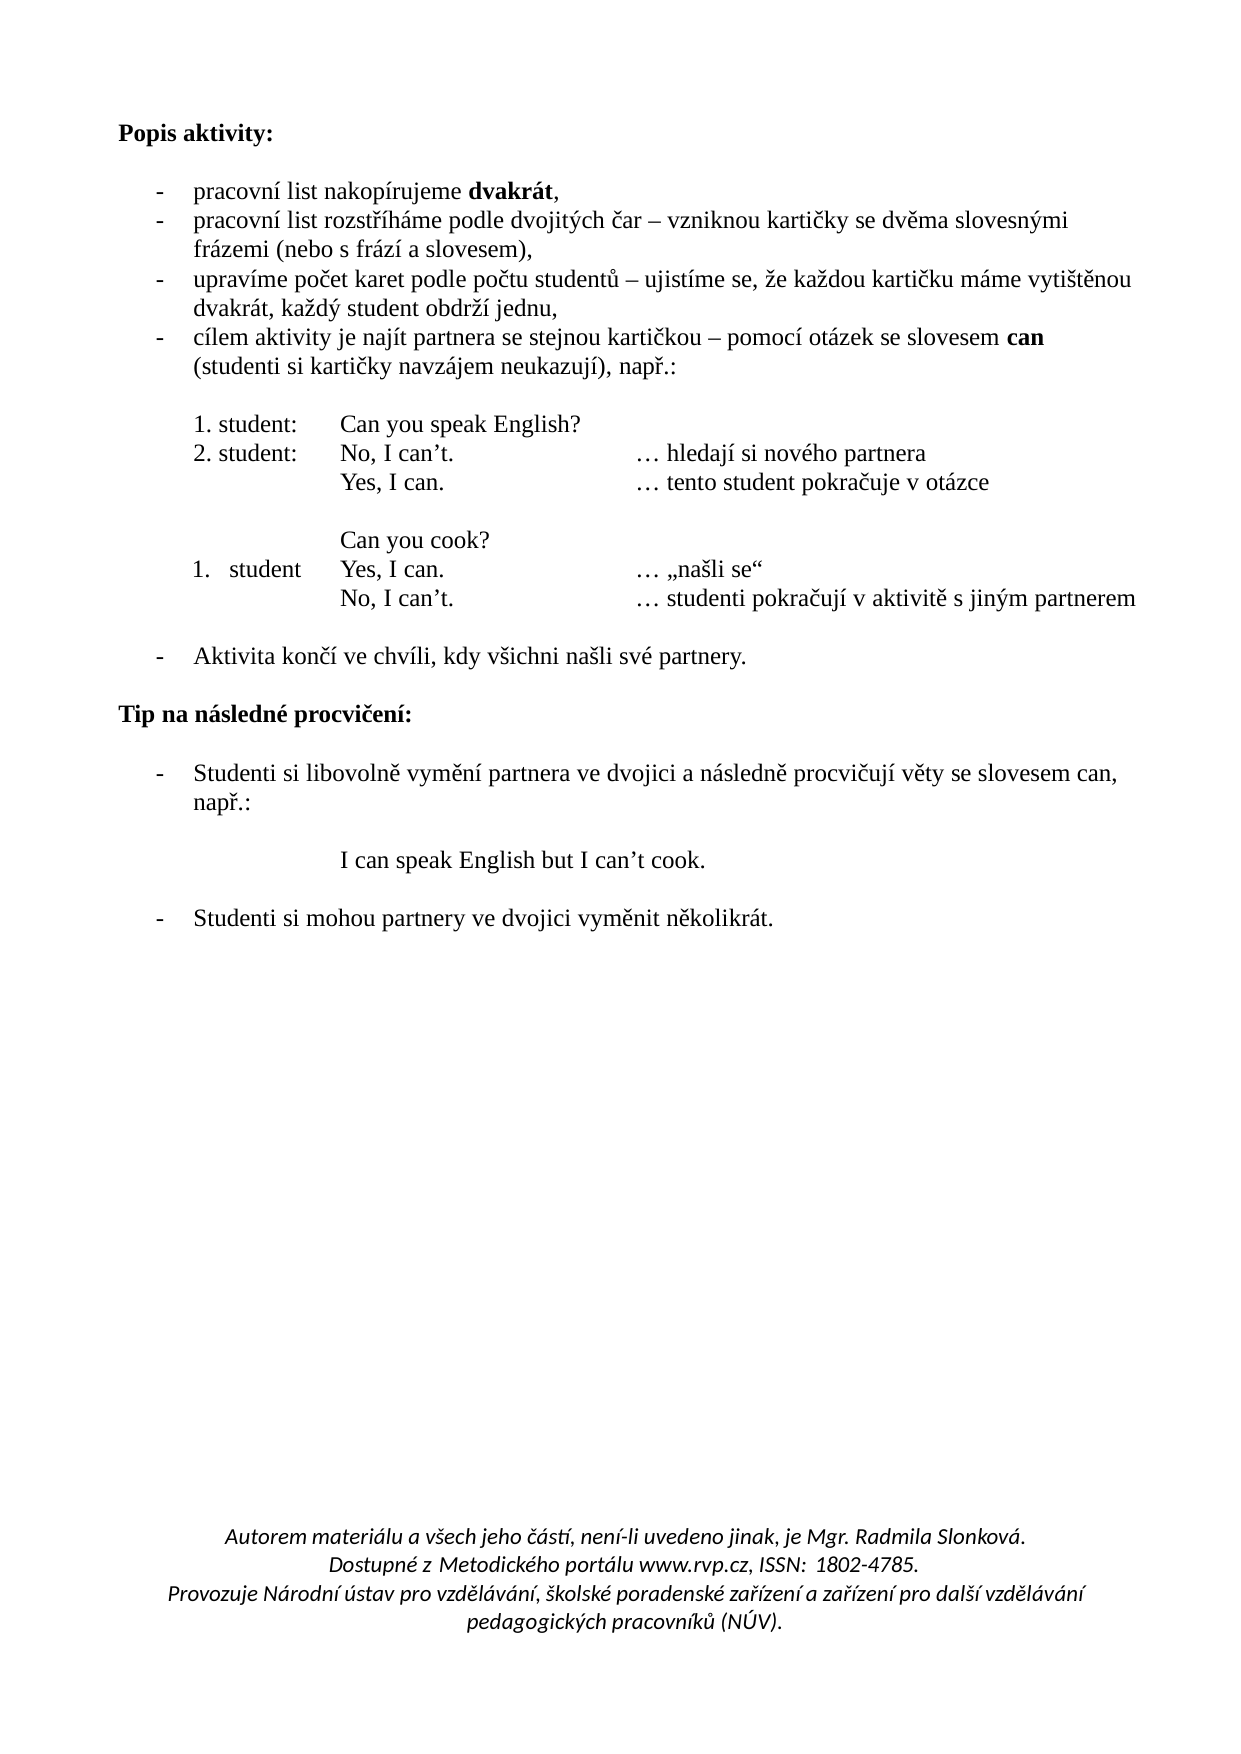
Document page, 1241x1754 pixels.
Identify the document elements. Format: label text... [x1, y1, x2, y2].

text Tip na následné procvičení: [118, 699, 1137, 728]
text No, I can’t. … studenti pokračují v aktivitě s jiným partnerem [118, 583, 1137, 612]
text I can speak English but I can’t cook. [340, 845, 1137, 874]
list Studenti si libovolně vymění partnera ve dvojici a následně procvičují věty se slovesem can, např.: [156, 757, 1137, 816]
list Studenti si mohou partnery ve dvojici vyměnit několikrát. [156, 903, 1137, 932]
list pracovní list nakopírujeme dvakrát, [156, 176, 1137, 205]
text 1. student: Can you speak English? [193, 409, 1137, 438]
list upravíme počet karet podle počtu studentů – ujistíme se, že každou kartičku máme vytištěnou dvakrát, každý student obdrží jednu, [156, 263, 1137, 322]
text Yes, I can. … tento student pokračuje v otázce [118, 467, 1137, 496]
text 2. student: No, I can’t. … hledají si nového partnera [193, 438, 1137, 467]
list pracovní list rozstříháme podle dvojitých čar – vzniknou kartičky se dvěma slovesnými frázemi (nebo s frází a slovesem), [156, 205, 1137, 263]
text Popis aktivity: [118, 118, 1137, 147]
text Can you cook? [118, 525, 1137, 554]
list cílem aktivity je najít partnera se stejnou kartičkou – pomocí otázek se slovesem can (studenti si kartičky navzájem neukazují), např.: [156, 322, 1137, 380]
list Aktivita končí ve chvíli, kdy všichni našli své partnery. [156, 641, 1137, 670]
list student Yes, I can. … „našli se“ [192, 554, 1137, 583]
